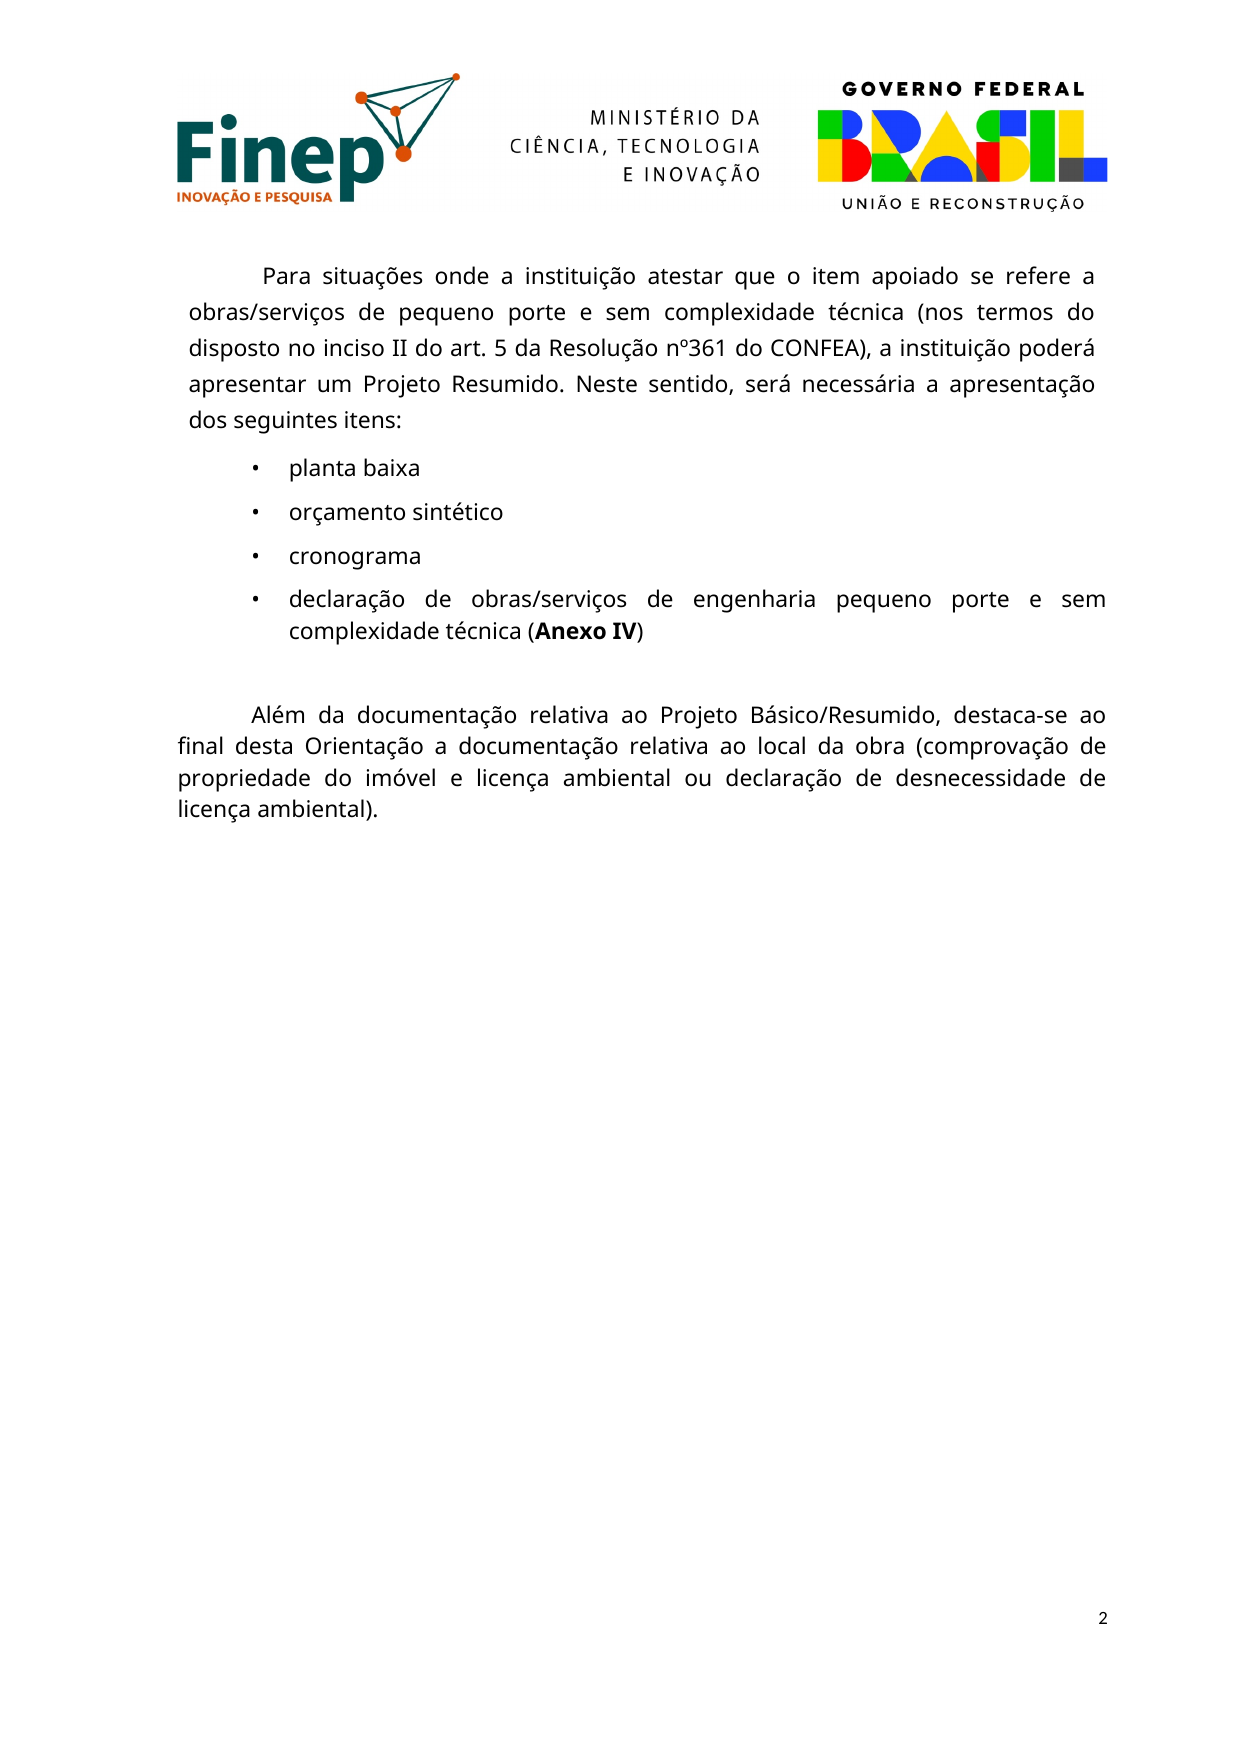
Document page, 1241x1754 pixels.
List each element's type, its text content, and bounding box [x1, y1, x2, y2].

list planta baixa [251, 452, 1107, 483]
list declaração de obras/serviços de engenharia pequeno porte e sem complexidade técnica (Anexo IV) [251, 583, 1107, 646]
text Para situações onde a instituição atestar que o item apoiado se refere a obras/serviços de pequeno porte e sem complexidade técnica (nos termos do disposto no inciso II do art. 5 da Resolução nº361 do CONFEA), a instituição poderá apresentar um Projeto Resumido. Neste sentido, será necessária a apresentação dos seguintes itens: [188, 260, 1096, 435]
text Além da documentação relativa ao Projeto Básico/Resumido, destaca-se ao final desta Orientação a documentação relativa ao local da obra (comprovação de propriedade do imóvel e licença ambiental ou declaração de desnecessidade de licença ambiental). [177, 699, 1107, 824]
list orçamento sintético [251, 496, 1107, 527]
list cronograma [251, 540, 1107, 571]
